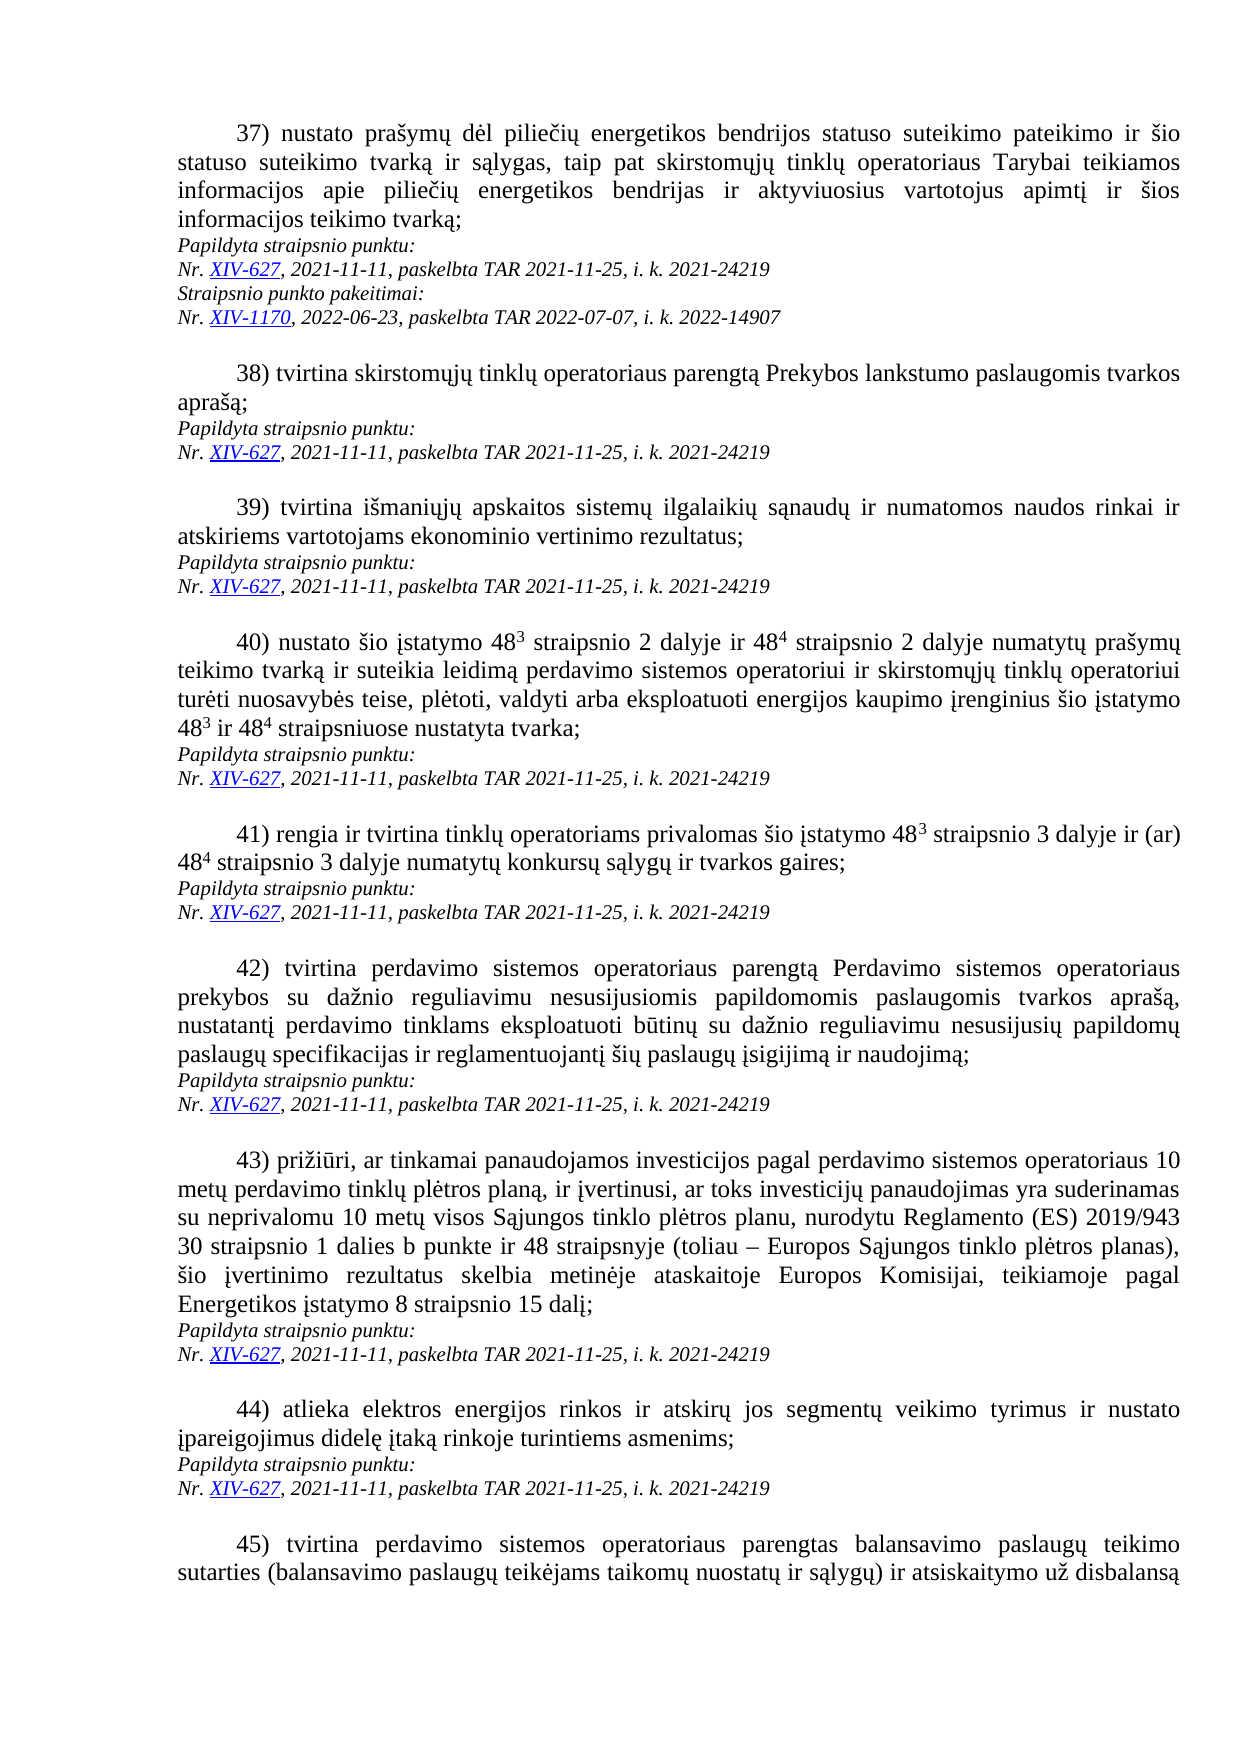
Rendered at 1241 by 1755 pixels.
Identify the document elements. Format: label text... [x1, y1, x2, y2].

text 41) rengia ir tvirtina tinklų operatoriams privalomas šio įstatymo 483 straipsnio 3 dalyje ir (ar) 484 straipsnio 3 dalyje numatytų konkursų sąlygų ir tvarkos gaires; [177, 819, 1181, 876]
text Papildyta straipsnio punktu: [177, 876, 1181, 900]
text Nr. XIV-627, 2021-11-11, paskelbta TAR 2021-11-25, i. k. 2021-24219 [177, 1342, 1181, 1366]
text Nr. XIV-627, 2021-11-11, paskelbta TAR 2021-11-25, i. k. 2021-24219 [177, 766, 1181, 790]
text Papildyta straipsnio punktu: [177, 1068, 1181, 1092]
text Papildyta straipsnio punktu: [177, 742, 1181, 766]
text Nr. XIV-627, 2021-11-11, paskelbta TAR 2021-11-25, i. k. 2021-24219 [177, 574, 1181, 598]
text Nr. XIV-627, 2021-11-11, paskelbta TAR 2021-11-25, i. k. 2021-24219 [177, 440, 1181, 464]
text 45) tvirtina perdavimo sistemos operatoriaus parengtas balansavimo paslaugų teikimo sutarties (balansavimo paslaugų teikėjams taikomų nuostatų ir sąlygų) ir atsiskaitymo už disbalansą [177, 1529, 1181, 1586]
text 42) tvirtina perdavimo sistemos operatoriaus parengtą Perdavimo sistemos operatoriaus prekybos su dažnio reguliavimu nesusijusiomis papildomomis paslaugomis tvarkos aprašą, nustatantį perdavimo tinklams eksploatuoti būtinų su dažnio reguliavimu nesusijusių papildomų paslaugų specifikacijas ir reglamentuojantį šių paslaugų įsigijimą ir naudojimą; [177, 953, 1181, 1068]
text 38) tvirtina skirstomųjų tinklų operatoriaus parengtą Prekybos lankstumo paslaugomis tvarkos aprašą; [177, 358, 1181, 416]
text Papildyta straipsnio punktu: [177, 1317, 1181, 1342]
text 37) nustato prašymų dėl piliečių energetikos bendrijos statuso suteikimo pateikimo ir šio statuso suteikimo tvarką ir sąlygas, taip pat skirstomųjų tinklų operatoriaus Tarybai teikiamos informacijos apie piliečių energetikos bendrijas ir aktyviuosius vartotojus apimtį ir šios informacijos teikimo tvarką; [177, 118, 1181, 233]
text Nr. XIV-627, 2021-11-11, paskelbta TAR 2021-11-25, i. k. 2021-24219 [177, 1476, 1181, 1500]
text Papildyta straipsnio punktu: [177, 233, 1181, 257]
text 44) atlieka elektros energijos rinkos ir atskirų jos segmentų veikimo tyrimus ir nustato įpareigojimus didelę įtaką rinkoje turintiems asmenims; [177, 1394, 1181, 1452]
text 40) nustato šio įstatymo 483 straipsnio 2 dalyje ir 484 straipsnio 2 dalyje numatytų prašymų teikimo tvarką ir suteikia leidimą perdavimo sistemos operatoriui ir skirstomųjų tinklų operatoriui turėti nuosavybės teise, plėtoti, valdyti arba eksploatuoti energijos kaupimo įrenginius šio įstatymo 483 ir 484 straipsniuose nustatyta tvarka; [177, 627, 1181, 742]
text Nr. XIV-627, 2021-11-11, paskelbta TAR 2021-11-25, i. k. 2021-24219 [177, 257, 1181, 281]
text Papildyta straipsnio punktu: [177, 550, 1181, 574]
text Papildyta straipsnio punktu: [177, 416, 1181, 440]
text 43) prižiūri, ar tinkamai panaudojamos investicijos pagal perdavimo sistemos operatoriaus 10 metų perdavimo tinklų plėtros planą, ir įvertinusi, ar toks investicijų panaudojimas yra suderinamas su neprivalomu 10 metų visos Sąjungos tinklo plėtros planu, nurodytu Reglamento (ES) 2019/943 30 straipsnio 1 dalies b punkte ir 48 straipsnyje (toliau – Europos Sąjungos tinklo plėtros planas), šio įvertinimo rezultatus skelbia metinėje ataskaitoje Europos Komisijai, teikiamoje pagal Energetikos įstatymo 8 straipsnio 15 dalį; [177, 1145, 1181, 1317]
text Nr. XIV-627, 2021-11-11, paskelbta TAR 2021-11-25, i. k. 2021-24219 [177, 1092, 1181, 1116]
text Nr. XIV-627, 2021-11-11, paskelbta TAR 2021-11-25, i. k. 2021-24219 [177, 900, 1181, 924]
text Papildyta straipsnio punktu: [177, 1452, 1181, 1476]
text Straipsnio punkto pakeitimai: [177, 281, 1181, 305]
text 39) tvirtina išmaniųjų apskaitos sistemų ilgalaikių sąnaudų ir numatomos naudos rinkai ir atskiriems vartotojams ekonominio vertinimo rezultatus; [177, 492, 1181, 550]
text Nr. XIV-1170, 2022-06-23, paskelbta TAR 2022-07-07, i. k. 2022-14907 [177, 305, 1181, 329]
